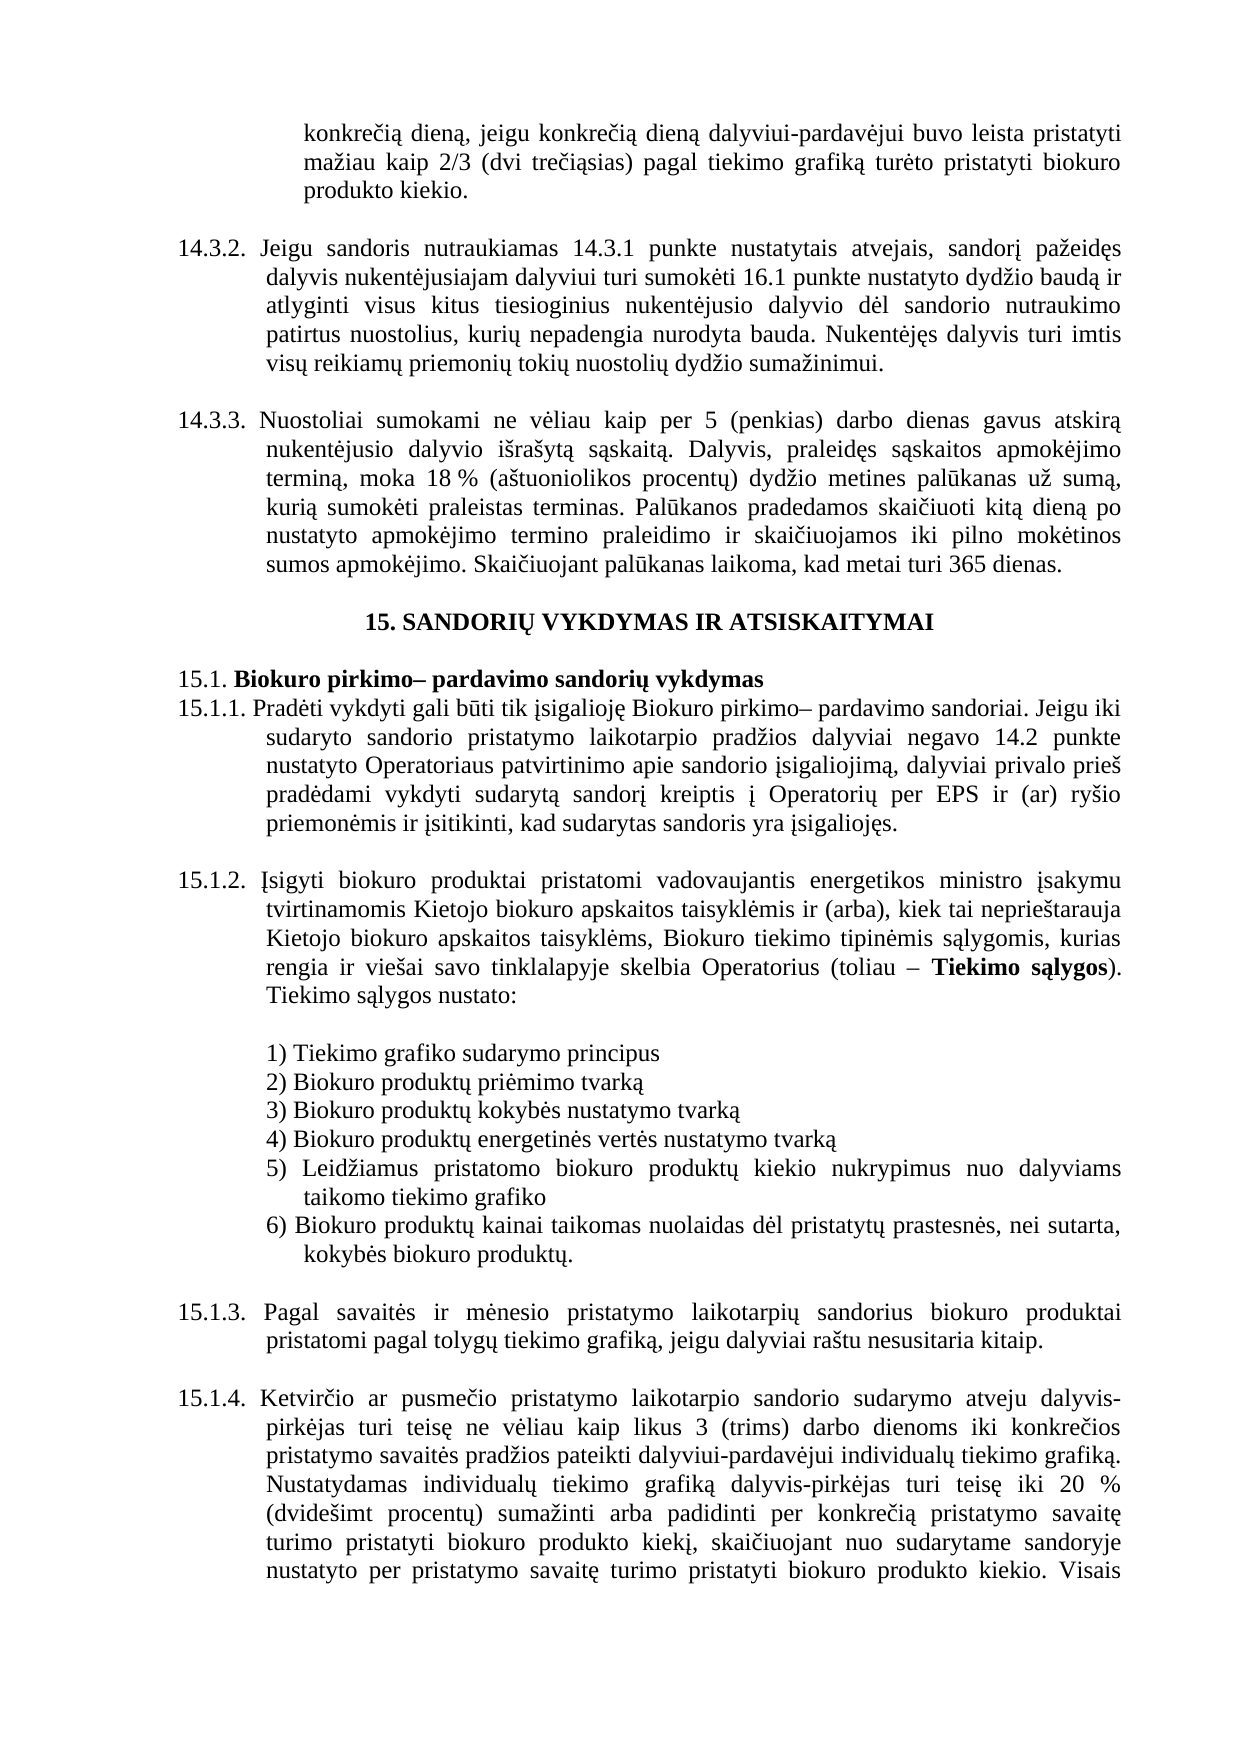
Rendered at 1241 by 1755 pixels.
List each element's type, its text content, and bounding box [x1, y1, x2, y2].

text 14.3.3. Nuostoliai sumokami ne vėliau kaip per 5 (penkias) darbo dienas gavus atskirą nukentėjusio dalyvio išrašytą sąskaitą. Dalyvis, praleidęs sąskaitos apmokėjimo terminą, moka 18 % (aštuoniolikos procentų) dydžio metines palūkanas už sumą, kurią sumokėti praleistas terminas. Palūkanos pradedamos skaičiuoti kitą dieną po nustatyto apmokėjimo termino praleidimo ir skaičiuojamos iki pilno mokėtinos sumos apmokėjimo. Skaičiuojant palūkanas laikoma, kad metai turi 365 dienas. [177, 406, 1122, 578]
text 15.1.1. Pradėti vykdyti gali būti tik įsigalioję Biokuro pirkimo– pardavimo sandoriai. Jeigu iki sudaryto sandorio pristatymo laikotarpio pradžios dalyviai negavo 14.2 punkte nustatyto Operatoriaus patvirtinimo apie sandorio įsigaliojimą, dalyviai privalo prieš pradėdami vykdyti sudarytą sandorį kreiptis į Operatorių per EPS ir (ar) ryšio priemonėmis ir įsitikinti, kad sudarytas sandoris yra įsigaliojęs. [177, 693, 1122, 837]
text konkrečią dieną, jeigu konkrečią dieną dalyviui-pardavėjui buvo leista pristatyti mažiau kaip 2/3 (dvi trečiąsias) pagal tiekimo grafiką turėto pristatyti biokuro produkto kiekio. [266, 118, 1122, 204]
text 15. Sandorių vykdymas ir atsiskaitymai [177, 607, 1122, 636]
text 15.1. Biokuro pirkimo– pardavimo sandorių vykdymas [177, 664, 1122, 693]
text 15.1.2. Įsigyti biokuro produktai pristatomi vadovaujantis energetikos ministro įsakymu tvirtinamomis Kietojo biokuro apskaitos taisyklėmis ir (arba), kiek tai neprieštarauja Kietojo biokuro apskaitos taisyklėms, Biokuro tiekimo tipinėmis sąlygomis, kurias rengia ir viešai savo tinklalapyje skelbia Operatorius (toliau – Tiekimo sąlygos). Tiekimo sąlygos nustato: [177, 866, 1122, 1009]
text 2) Biokuro produktų priėmimo tvarką [266, 1067, 1122, 1096]
text 3) Biokuro produktų kokybės nustatymo tvarką [266, 1096, 1122, 1124]
text 15.1.3. Pagal savaitės ir mėnesio pristatymo laikotarpių sandorius biokuro produktai pristatomi pagal tolygų tiekimo grafiką, jeigu dalyviai raštu nesusitaria kitaip. [177, 1297, 1122, 1354]
text 15.1.4. Ketvirčio ar pusmečio pristatymo laikotarpio sandorio sudarymo atveju dalyvis-pirkėjas turi teisę ne vėliau kaip likus 3 (trims) darbo dienoms iki konkrečios pristatymo savaitės pradžios pateikti dalyviui-pardavėjui individualų tiekimo grafiką. Nustatydamas individualų tiekimo grafiką dalyvis-pirkėjas turi teisę iki 20 % (dvidešimt procentų) sumažinti arba padidinti per konkrečią pristatymo savaitę turimo pristatyti biokuro produkto kiekį, skaičiuojant nuo sudarytame sandoryje nustatyto per pristatymo savaitę turimo pristatyti biokuro produkto kiekio. Visais [177, 1383, 1122, 1584]
text 6) Biokuro produktų kainai taikomas nuolaidas dėl pristatytų prastesnės, nei sutarta, kokybės biokuro produktų. [266, 1211, 1122, 1268]
text 1) Tiekimo grafiko sudarymo principus [266, 1038, 1122, 1067]
text 14.3.2. Jeigu sandoris nutraukiamas 14.3.1 punkte nustatytais atvejais, sandorį pažeidęs dalyvis nukentėjusiajam dalyviui turi sumokėti 16.1 punkte nustatyto dydžio baudą ir atlyginti visus kitus tiesioginius nukentėjusio dalyvio dėl sandorio nutraukimo patirtus nuostolius, kurių nepadengia nurodyta bauda. Nukentėjęs dalyvis turi imtis visų reikiamų priemonių tokių nuostolių dydžio sumažinimui. [177, 233, 1122, 377]
text 5) Leidžiamus pristatomo biokuro produktų kiekio nukrypimus nuo dalyviams taikomo tiekimo grafiko [266, 1153, 1122, 1211]
text 4) Biokuro produktų energetinės vertės nustatymo tvarką [266, 1124, 1122, 1153]
